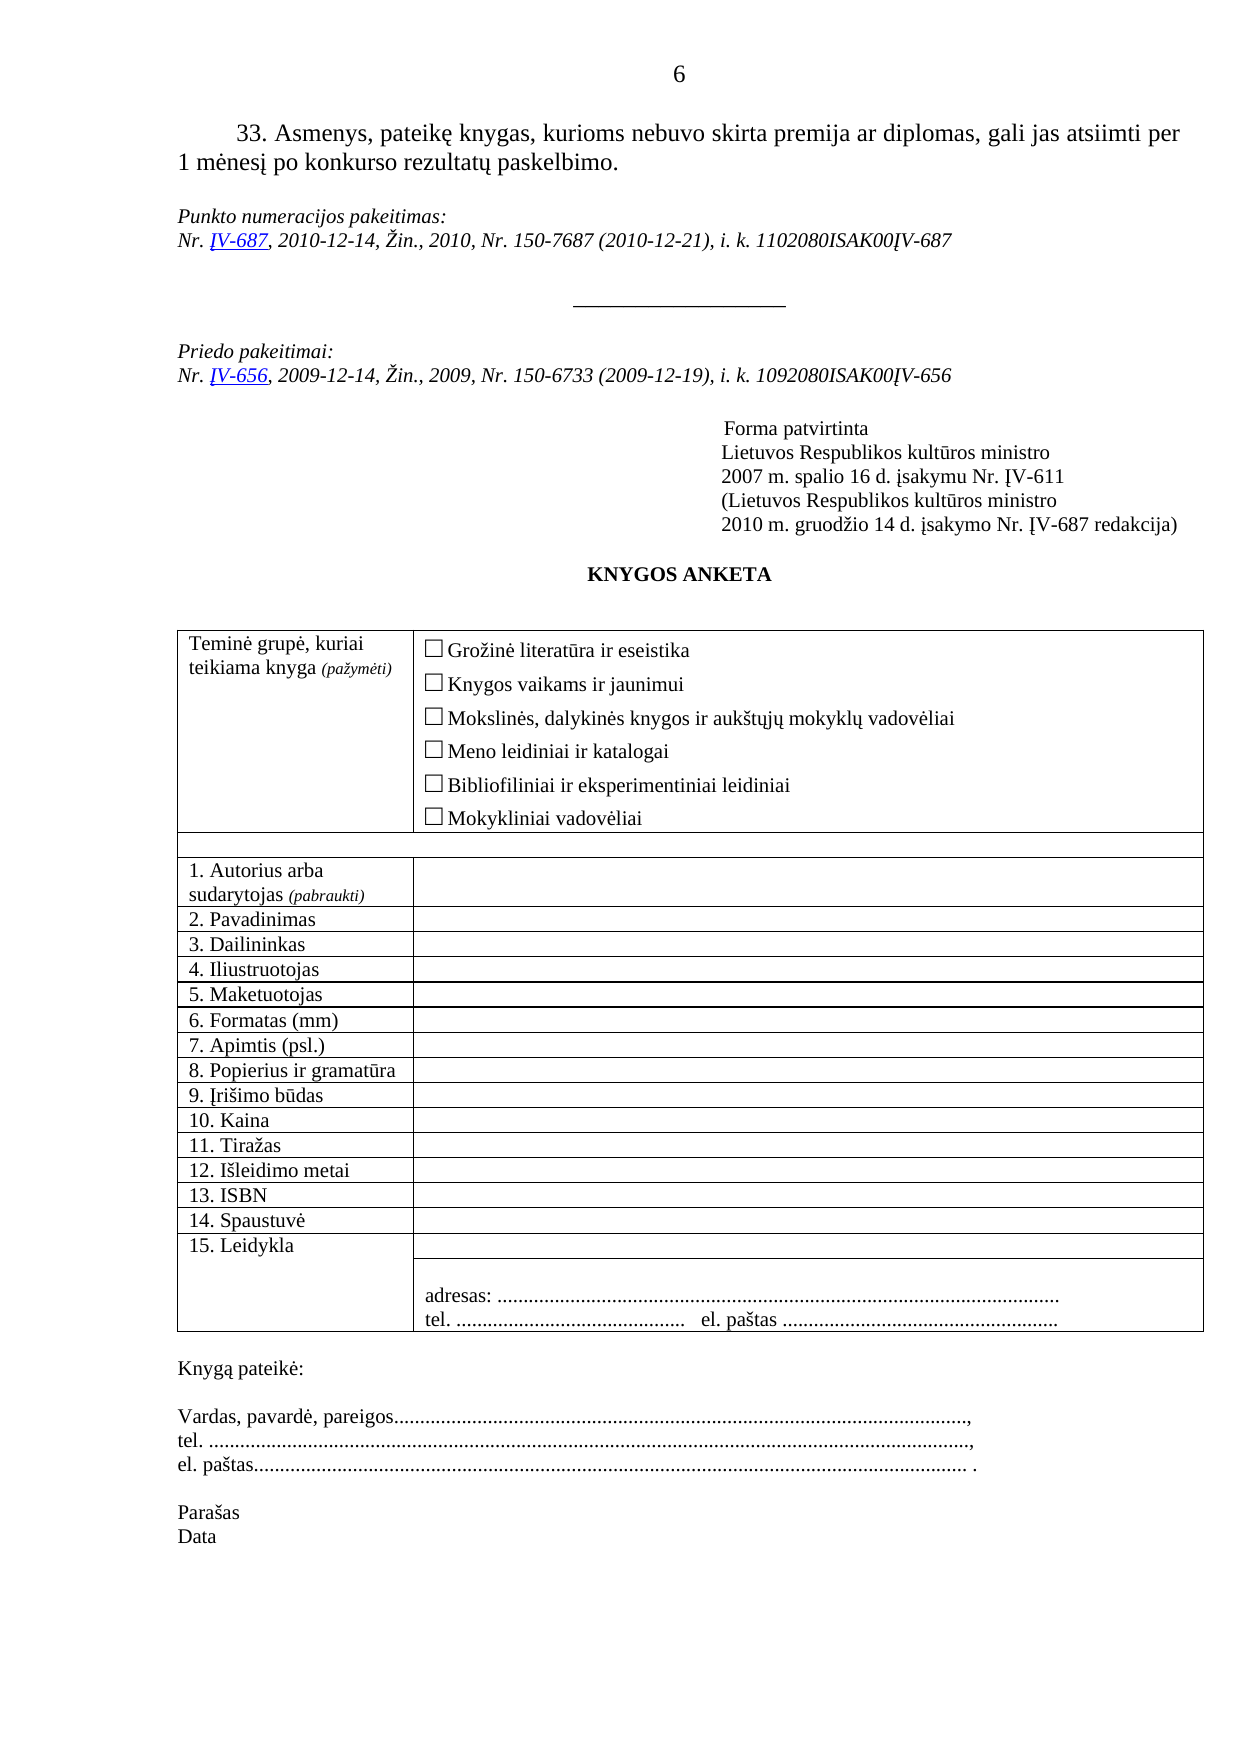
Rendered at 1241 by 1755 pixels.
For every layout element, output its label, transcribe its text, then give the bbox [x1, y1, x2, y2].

text Parašas [177, 1500, 1181, 1524]
text tel. .................................................................................................................................................., [177, 1428, 1181, 1452]
table_cell 4. Iliustruotojas [178, 957, 413, 981]
table_cell 1. Autorius arba sudarytojas (pabraukti) [178, 858, 413, 906]
table_cell [414, 1033, 1203, 1057]
text (Lietuvos Respublikos kultūros ministro [721, 488, 1181, 512]
table_cell [414, 1234, 1203, 1257]
table_cell 6. Formatas (mm) [178, 1008, 413, 1032]
table_cell [414, 957, 1203, 981]
table_cell [414, 983, 1203, 1006]
text Data [177, 1524, 1181, 1548]
table_cell 10. Kaina [178, 1108, 413, 1132]
table_cell [414, 1183, 1203, 1207]
table_cell [414, 932, 1203, 956]
text Forma patvirtinta [177, 416, 1181, 440]
text Nr. ĮV-687, 2010-12-14, Žin., 2010, Nr. 150-7687 (2010-12-21), i. k. 1102080ISAK00ĮV-687 [177, 228, 1181, 252]
text el. paštas......................................................................................................................................... . [177, 1452, 1181, 1476]
text KNYGOS ANKETA [177, 562, 1181, 586]
table_cell [414, 907, 1203, 931]
table_header Teminė grupė, kuriai teikiama knyga (pažymėti) [178, 631, 413, 832]
table_cell [414, 1133, 1203, 1157]
table_cell 11. Tiražas [178, 1133, 413, 1157]
text Nr. ĮV-656, 2009-12-14, Žin., 2009, Nr. 150-6733 (2009-12-19), i. k. 1092080ISAK00ĮV-656 [177, 363, 1181, 387]
table_cell [414, 1158, 1203, 1182]
table_cell [414, 1083, 1203, 1107]
text Punkto numeracijos pakeitimas: [177, 204, 1181, 228]
text Lietuvos Respublikos kultūros ministro [721, 440, 1181, 464]
table_cell 2. Pavadinimas [178, 907, 413, 931]
text Knygą pateikė: [177, 1356, 1181, 1380]
table_cell [414, 1108, 1203, 1132]
text 2010 m. gruodžio 14 d. įsakymo Nr. ĮV-687 redakcija) [721, 512, 1181, 536]
table_cell [414, 1008, 1203, 1032]
text 2007 m. spalio 16 d. įsakymu Nr. ĮV-611 [721, 464, 1181, 488]
table_cell 13. ISBN [178, 1183, 413, 1207]
table_cell adresas: ............................................................................................................ tel. ............................................ el. paštas ..................................................... [414, 1259, 1203, 1331]
text Vardas, pavardė, pareigos.............................................................................................................., [177, 1404, 1181, 1428]
table_cell 12. Išleidimo metai [178, 1158, 413, 1182]
table_cell 14. Spaustuvė [178, 1208, 413, 1232]
text _________________ [177, 281, 1181, 310]
table_cell [414, 858, 1203, 906]
table_cell [414, 1058, 1203, 1082]
table_cell 15. Leidykla [178, 1234, 413, 1331]
table_cell 5. Maketuotojas [178, 983, 413, 1006]
table_cell 8. Popierius ir gramatūra [178, 1058, 413, 1082]
table_cell 7. Apimtis (psl.) [178, 1033, 413, 1057]
table_cell 3. Dailininkas [178, 932, 413, 956]
table_cell 9. Įrišimo būdas [178, 1083, 413, 1107]
text Priedo pakeitimai: [177, 339, 1181, 363]
text 33. Asmenys, pateikę knygas, kurioms nebuvo skirta premija ar diplomas, gali jas atsiimti per 1 mėnesį po konkurso rezultatų paskelbimo. [177, 118, 1181, 176]
table_cell [178, 833, 1203, 857]
table_cell [414, 1208, 1203, 1232]
table_header □ Grožinė literatūra ir eseistika □ Knygos vaikams ir jaunimui □ Mokslinės, dalykinės knygos ir aukštųjų mokyklų vadovėliai □ Meno leidiniai ir katalogai □ Bibliofiliniai ir eksperimentiniai leidiniai □ Mokykliniai vadovėliai [414, 631, 1203, 832]
